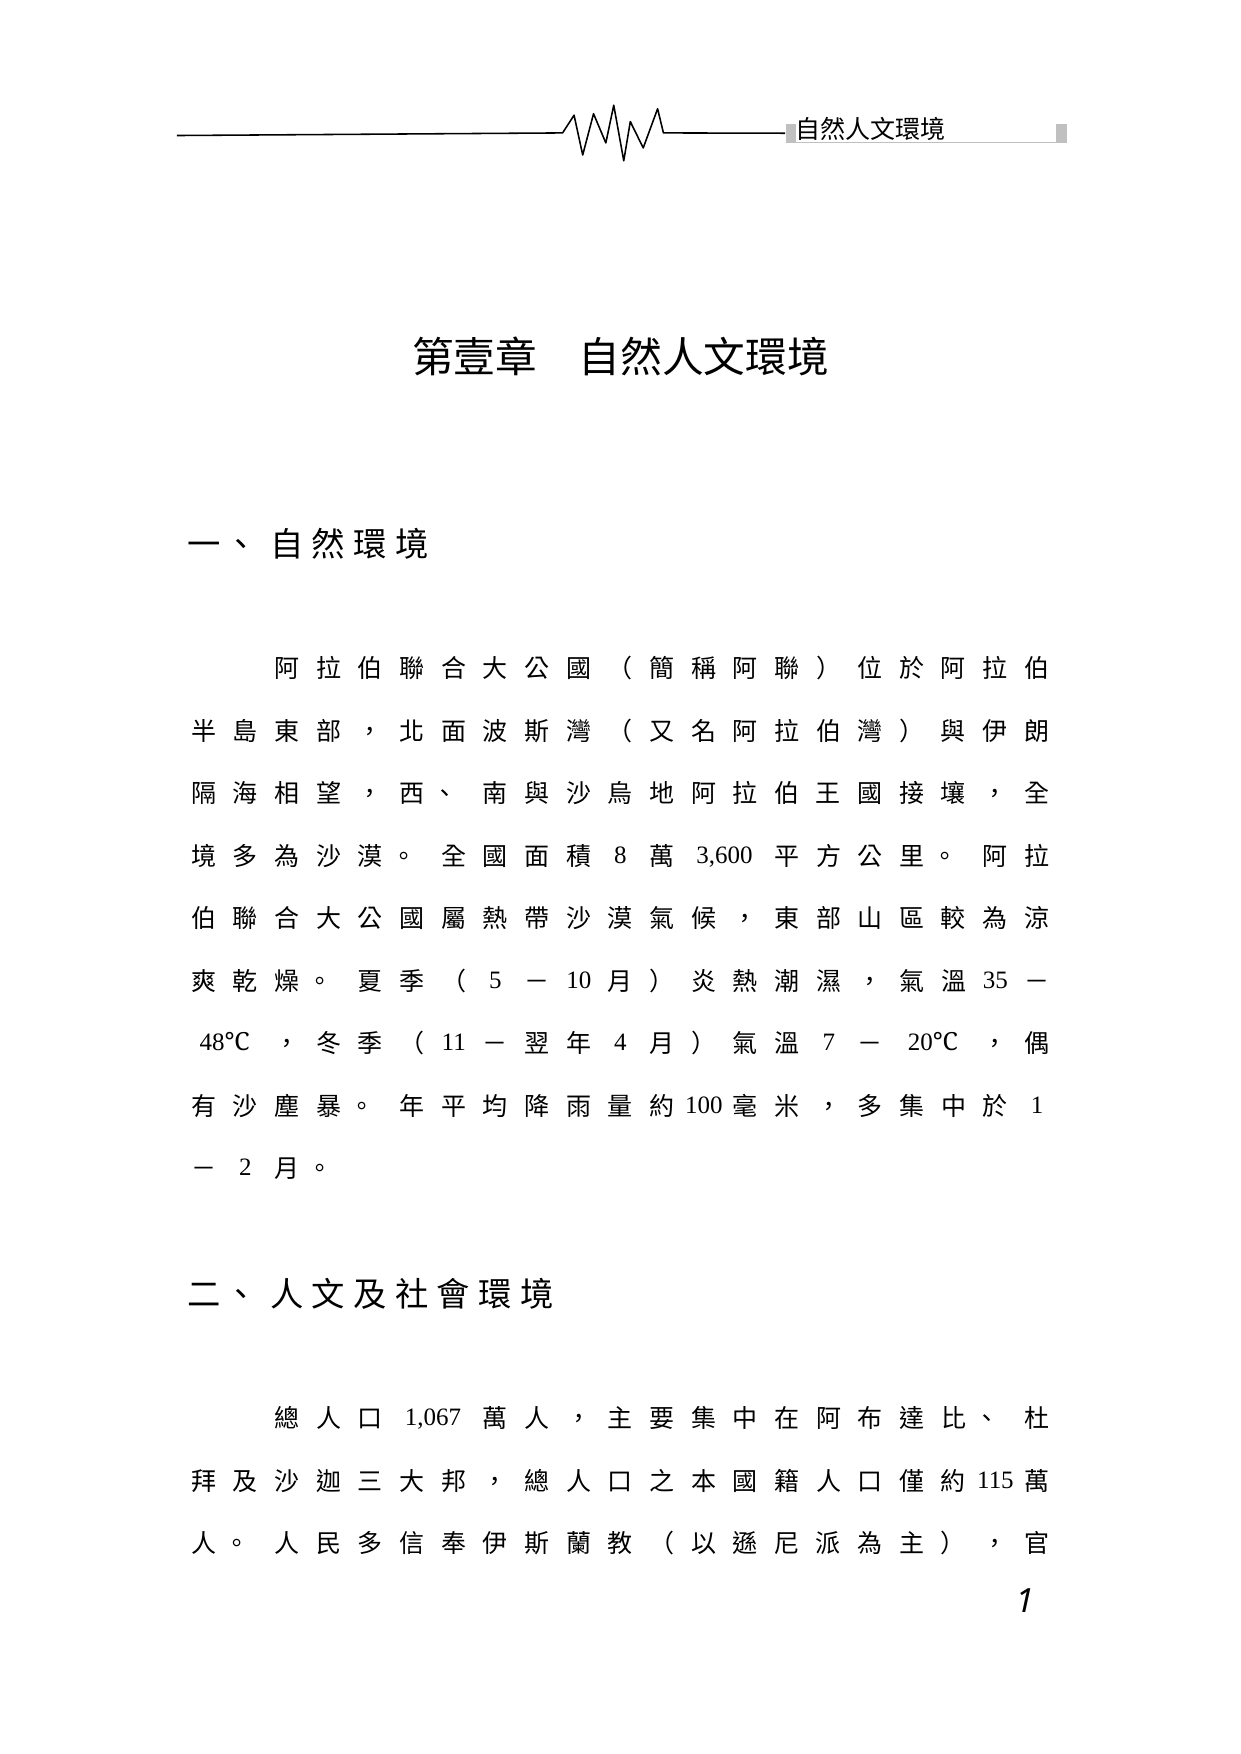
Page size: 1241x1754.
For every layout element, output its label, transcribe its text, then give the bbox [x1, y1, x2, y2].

text 一、自然環境 [183, 500, 1058, 563]
text 總人口1,067萬人，主要集中在阿布達比、杜拜及沙迦三大邦，總人口之本國籍人口僅約115萬人。人民多信奉伊斯蘭教（以遜尼派為主），官 [183, 1375, 1058, 1563]
text 二、人文及社會環境 [183, 1250, 1058, 1313]
text 阿拉伯聯合大公國（簡稱阿聯）位於阿拉伯半島東部，北面波斯灣（又名阿拉伯灣）與伊朗隔海相望，西、南與沙烏地阿拉伯王國接壤，全境多為沙漠。全國面積8萬3,600平方公里。阿拉伯聯合大公國屬熱帶沙漠氣候，東部山區較為涼爽乾燥。夏季（5－10月）炎熱潮濕，氣溫35－48℃，冬季（11－翌年4月）氣溫7－20℃，偶有沙塵暴。年平均降雨量約100毫米，多集中於1－2月。 [183, 625, 1058, 1188]
text 第壹章 自然人文環境 [183, 313, 1058, 375]
